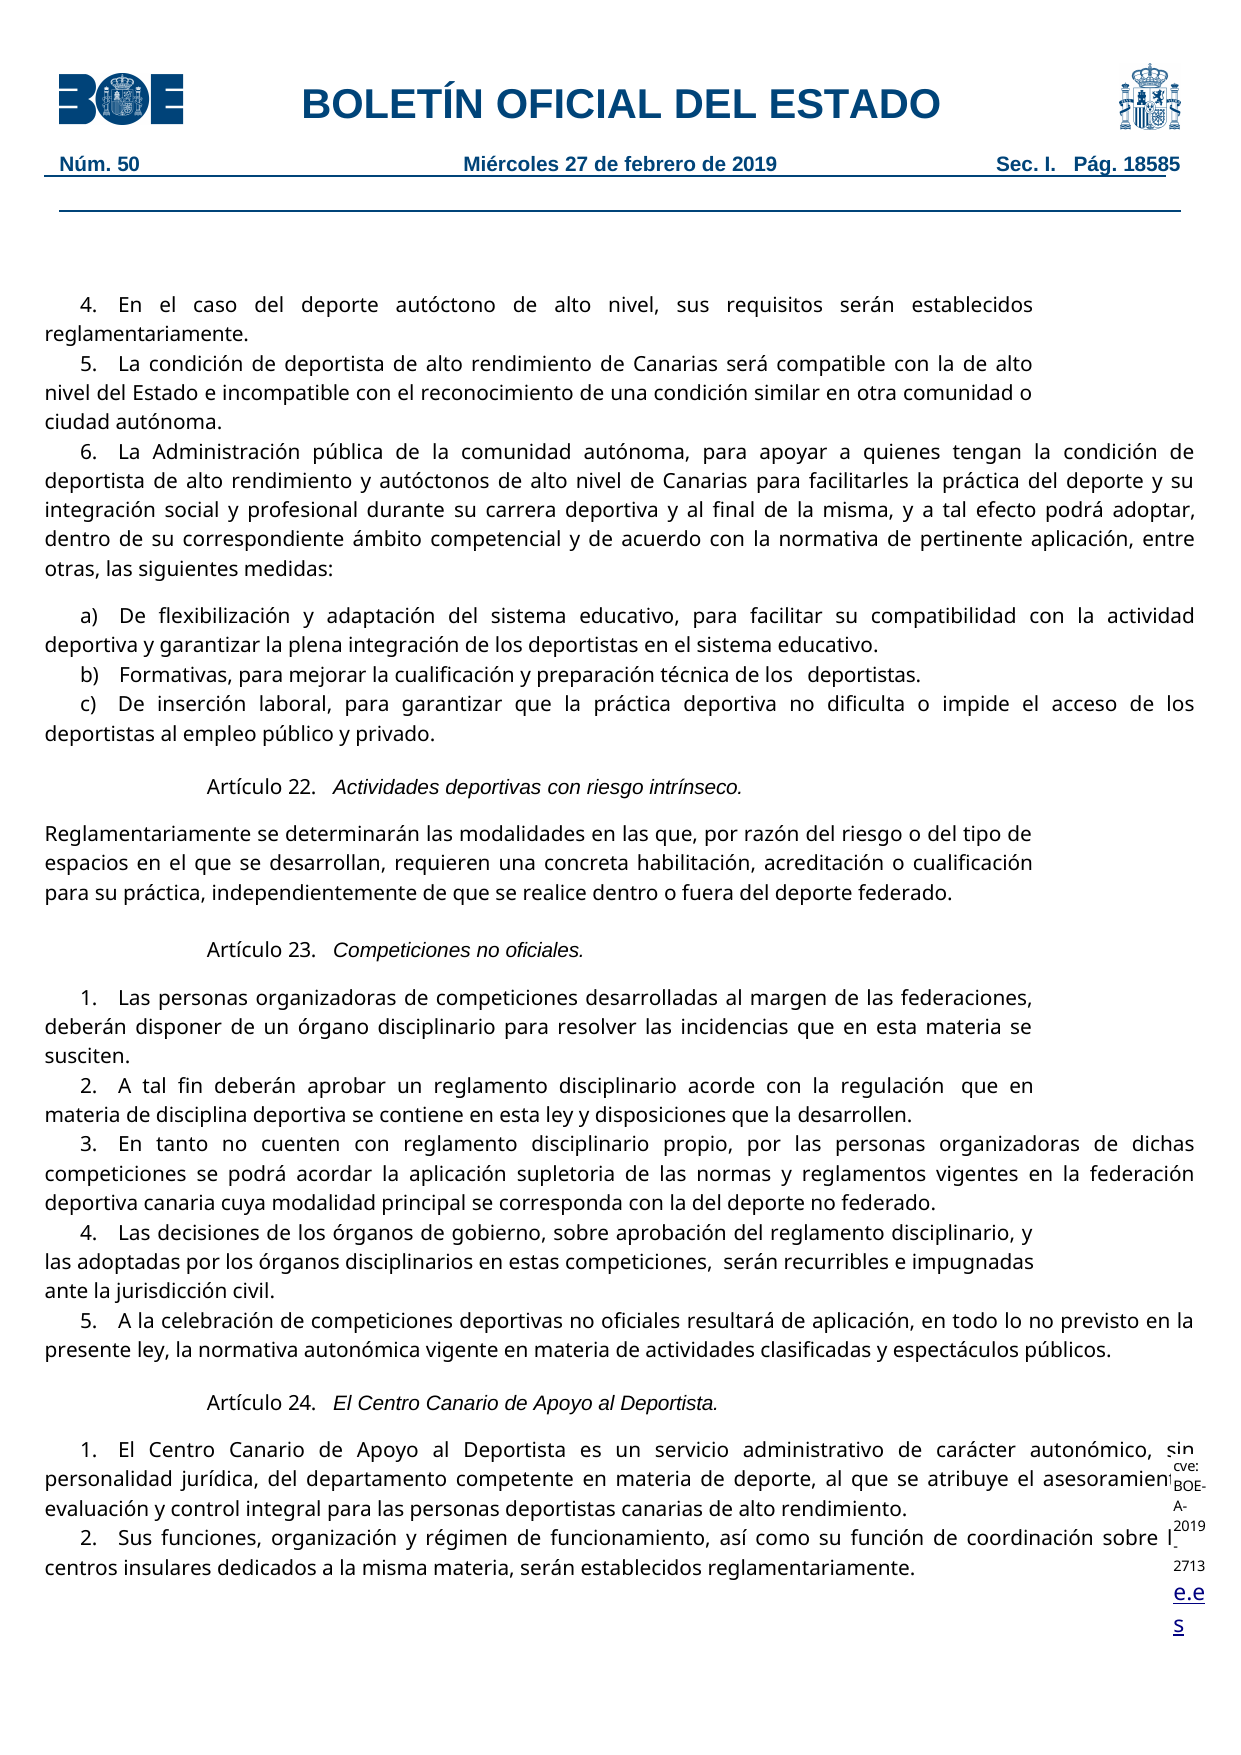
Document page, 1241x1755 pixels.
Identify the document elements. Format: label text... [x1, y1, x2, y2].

list En el caso del deporte autóctono de alto nivel, sus requisitos serán establecidos reglamentariamente. [44, 290, 1034, 348]
list De inserción laboral, para garantizar que la práctica deportiva no dificulta o impide el acceso de los deportistas al empleo público y privado. [44, 689, 1196, 747]
list En tanto no cuenten con reglamento disciplinario propio, por las personas organizadoras de dichas competiciones se podrá acordar la aplicación supletoria de las normas y reglamentos vigentes en la federación deportiva canaria cuya modalidad principal se corresponda con la del deporte no federado. [44, 1129, 1196, 1216]
text Artículo 23. Competiciones no oficiales. [207, 935, 1196, 964]
list Las personas organizadoras de competiciones desarrolladas al margen de las federaciones, deberán disponer de un órgano disciplinario para resolver las incidencias que en esta materia se susciten. [44, 983, 1034, 1069]
list De flexibilización y adaptación del sistema educativo, para facilitar su compatibilidad con la actividad deportiva y garantizar la plena integración de los deportistas en el sistema educativo. [44, 601, 1196, 659]
list La Administración pública de la comunidad autónoma, para apoyar a quienes tengan la condición de deportista de alto rendimiento y autóctonos de alto nivel de Canarias para facilitarles la práctica del deporte y su integración social y profesional durante su carrera deportiva y al final de la misma, y a tal efecto podrá adoptar, dentro de su correspondiente ámbito competencial y de acuerdo con la normativa de pertinente aplicación, entre otras, las siguientes medidas: [44, 437, 1196, 582]
list Sus funciones, organización y régimen de funcionamiento, así como su función de coordinación sobre los centros insulares dedicados a la misma materia, serán establecidos reglamentariamente. [44, 1523, 1171, 1581]
list cve: BOE-A-2019-2713 [1173, 1456, 1209, 1576]
list Verificable en http://www.boe.es [1173, 1576, 1209, 1666]
list Formativas, para mejorar la cualificación y preparación técnica de los deportistas. [44, 660, 1196, 689]
text Artículo 22. Actividades deportivas con riesgo intrínseco. [207, 772, 1196, 800]
text Reglamentariamente se determinarán las modalidades en las que, por razón del riesgo o del tipo de espacios en el que se desarrollan, requieren una concreta habilitación, acreditación o cualificación para su práctica, independientemente de que se realice dentro o fuera del deporte federado. [44, 819, 1034, 906]
list El Centro Canario de Apoyo al Deportista es un servicio administrativo de carácter autonómico, sin personalidad jurídica, del departamento competente en materia de deporte, al que se atribuye el asesoramiento, evaluación y control integral para las personas deportistas canarias de alto rendimiento. [44, 1435, 1209, 1666]
list Las decisiones de los órganos de gobierno, sobre aprobación del reglamento disciplinario, y las adoptadas por los órganos disciplinarios en estas competiciones, serán recurribles e impugnadas ante la jurisdicción civil. [44, 1218, 1034, 1304]
list La condición de deportista de alto rendimiento de Canarias será compatible con la de alto nivel del Estado e incompatible con el reconocimiento de una condición similar en otra comunidad o ciudad autónoma. [44, 349, 1034, 436]
list A tal fin deberán aprobar un reglamento disciplinario acorde con la regulación que en materia de disciplina deportiva se contiene en esta ley y disposiciones que la desarrollen. [44, 1071, 1034, 1128]
list A la celebración de competiciones deportivas no oficiales resultará de aplicación, en todo lo no previsto en la presente ley, la normativa autonómica vigente en materia de actividades clasificadas y espectáculos públicos. [44, 1306, 1196, 1363]
text Artículo 24. El Centro Canario de Apoyo al Deportista. [207, 1388, 1196, 1417]
